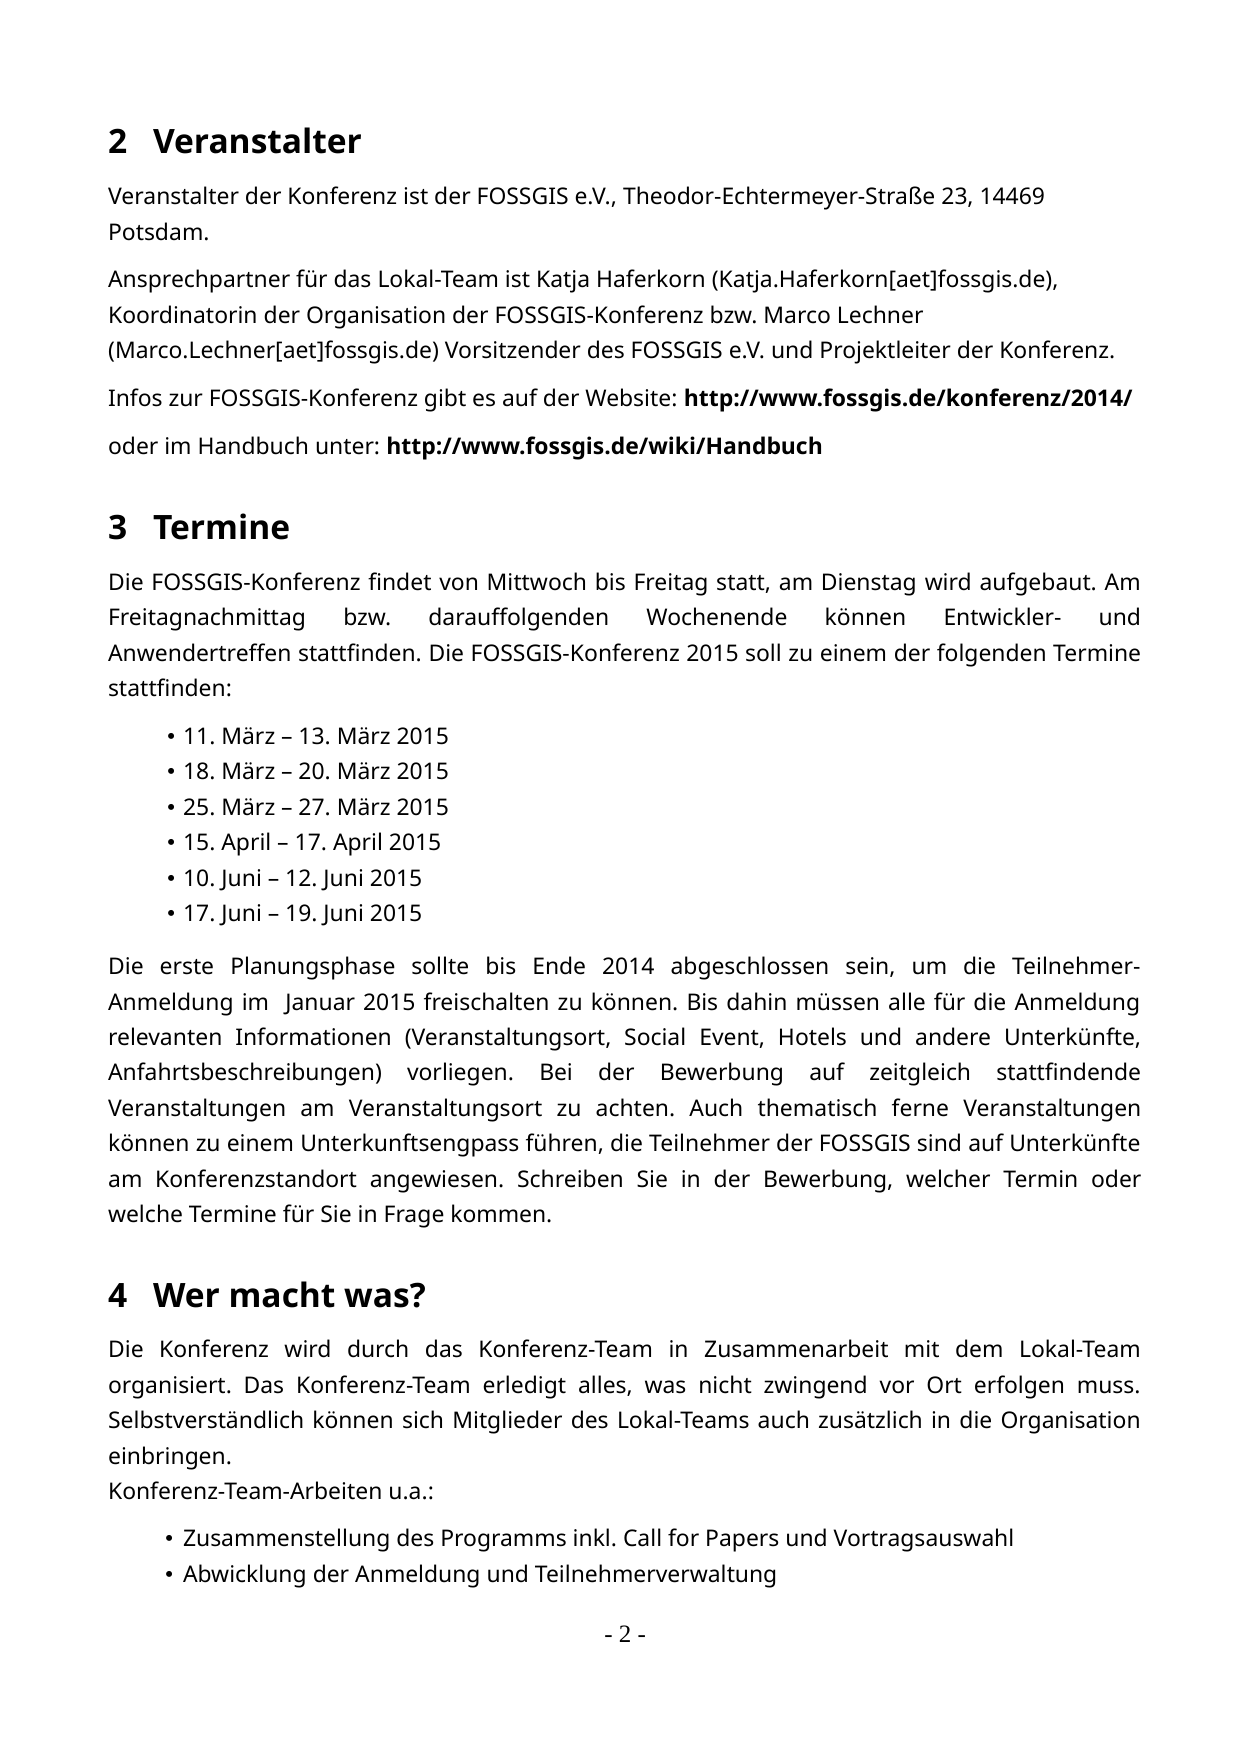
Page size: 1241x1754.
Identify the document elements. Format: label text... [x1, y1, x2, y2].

subtitle Wer macht was? [108, 1271, 1142, 1317]
text Ansprechpartner für das Lokal-Team ist Katja Haferkorn (Katja.Haferkorn[aet]fossgis.de), Koordinatorin der Organisation der FOSSGIS-Konferenz bzw. Marco Lechner (Marco.Lechner[aet]fossgis.de) Vorsitzender des FOSSGIS e.V. und Projektleiter der Konferenz. [108, 259, 1142, 366]
text Die Konferenz wird durch das Konferenz-Team in Zusammenarbeit mit dem Lokal-Team organisiert. Das Konferenz-Team erledigt alles, was nicht zwingend vor Ort erfolgen muss. Selbstverständlich können sich Mitglieder des Lokal-Teams auch zusätzlich in die Organisation einbringen. [108, 1329, 1142, 1471]
text Infos zur FOSSGIS-Konferenz gibt es auf der Website: http://www.fossgis.de/konferenz/2014/ [108, 378, 1142, 414]
text Konferenz-Team-Arbeiten u.a.: [108, 1471, 1142, 1507]
text Die FOSSGIS-Konferenz findet von Mittwoch bis Freitag statt, am Dienstag wird aufgebaut. Am Freitagnachmittag bzw. darauffolgenden Wochenende können Entwickler- und Anwendertreffen stattfinden. Die FOSSGIS-Konferenz 2015 soll zu einem der folgenden Termine stattfinden: [108, 562, 1142, 703]
subtitle Termine [108, 504, 1142, 549]
list 10. Juni – 12. Juni 2015 [167, 858, 1142, 893]
subtitle Veranstalter [108, 118, 1142, 164]
list Abwicklung der Anmeldung und Teilnehmerverwaltung [165, 1554, 1142, 1589]
text Die erste Planungsphase sollte bis Ende 2014 abgeschlossen sein, um die Teilnehmer-Anmeldung im Januar 2015 freischalten zu können. Bis dahin müssen alle für die Anmeldung relevanten Informationen (Veranstaltungsort, Social Event, Hotels und andere Unterkünfte, Anfahrtsbeschreibungen) vorliegen. Bei der Bewerbung auf zeitgleich stattfindende Veranstaltungen am Veranstaltungsort zu achten. Auch thematisch ferne Veranstaltungen können zu einem Unterkunftsengpass führen, die Teilnehmer der FOSSGIS sind auf Unterkünfte am Konferenzstandort angewiesen. Schreiben Sie in der Bewerbung, welcher Termin oder welche Termine für Sie in Frage kommen. [108, 946, 1142, 1229]
text Veranstalter der Konferenz ist der FOSSGIS e.V., Theodor-Echtermeyer-Straße 23, 14469 Potsdam. [108, 176, 1142, 247]
list 11. März – 13. März 2015 [167, 716, 1142, 751]
text oder im Handbuch unter: http://www.fossgis.de/wiki/Handbuch [108, 426, 1142, 462]
list 17. Juni – 19. Juni 2015 [167, 893, 1142, 928]
list Zusammenstellung des Programms inkl. Call for Papers und Vortragsauswahl [165, 1518, 1142, 1554]
list 25. März – 27. März 2015 [167, 787, 1142, 822]
list 15. April – 17. April 2015 [167, 822, 1142, 858]
list 18. März – 20. März 2015 [167, 751, 1142, 787]
